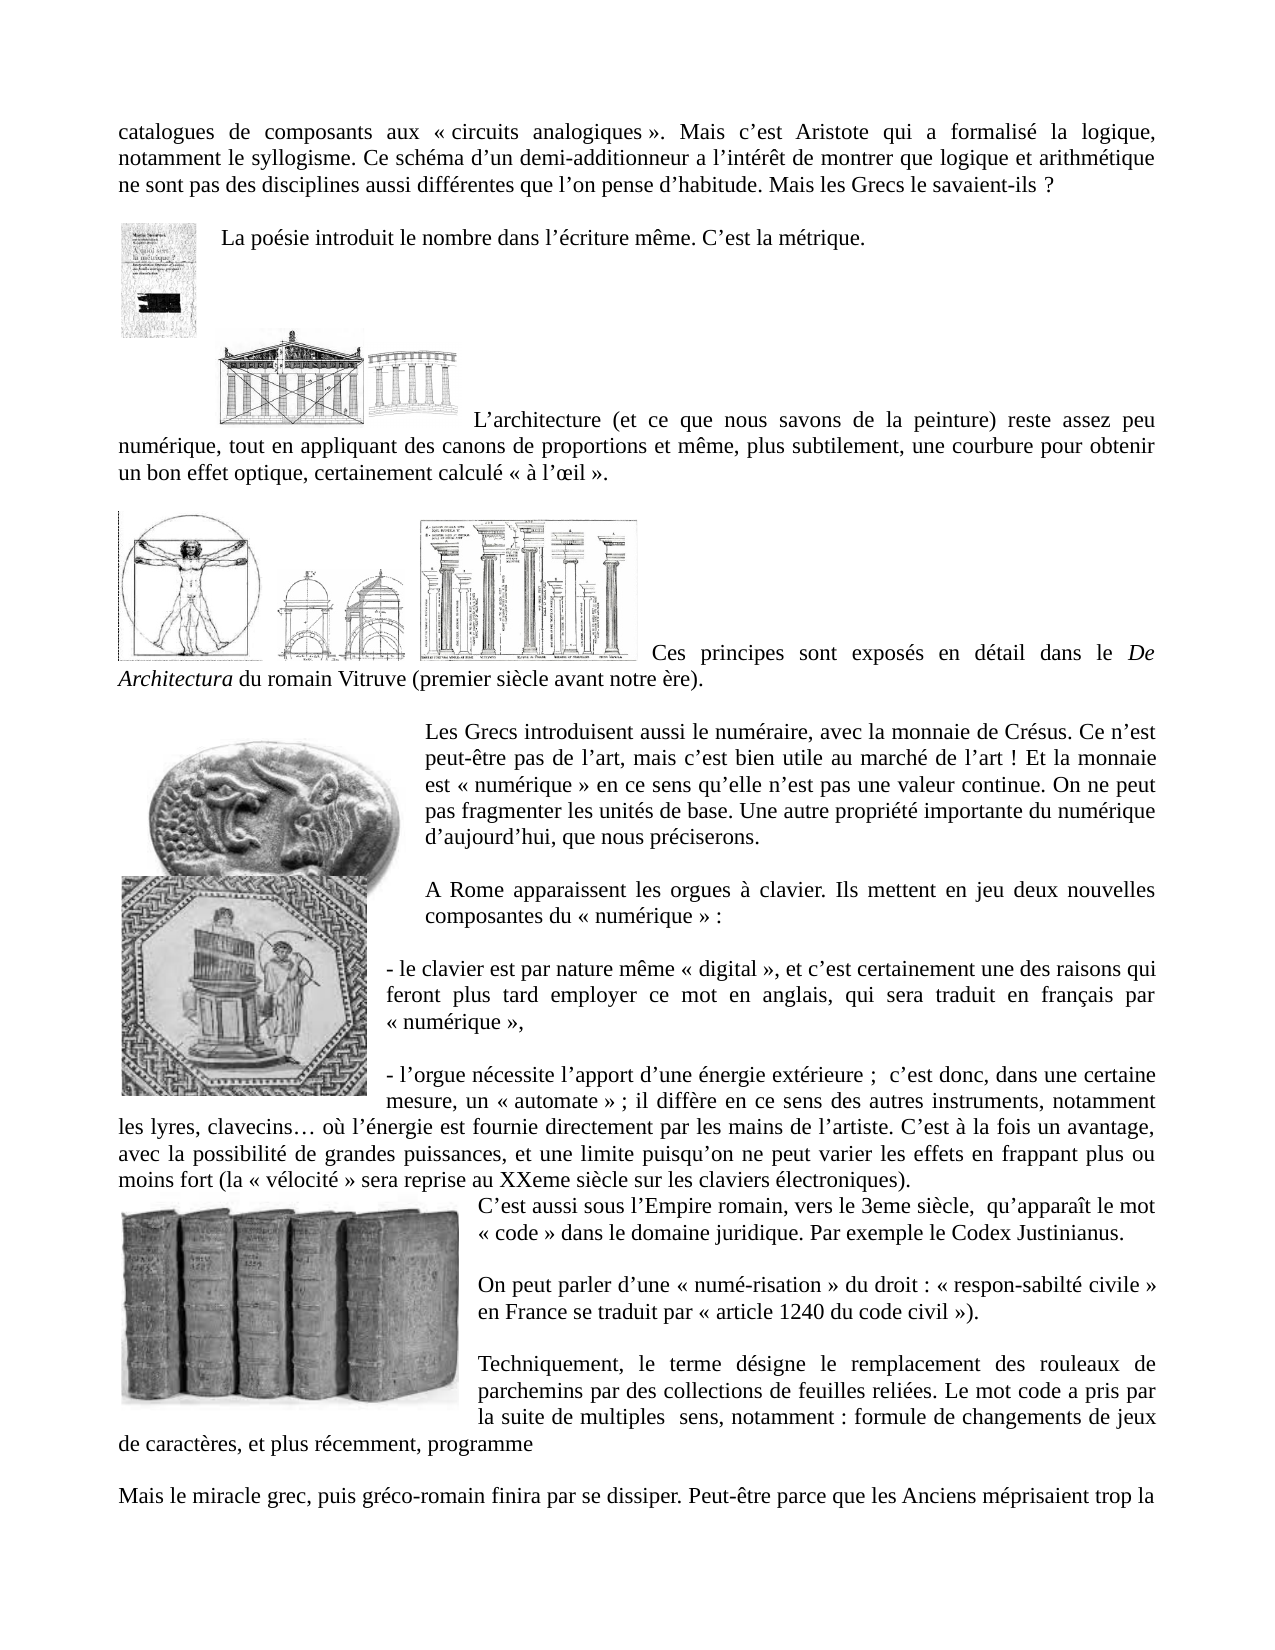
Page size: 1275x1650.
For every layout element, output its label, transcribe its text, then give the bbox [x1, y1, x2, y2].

picture [121, 738, 406, 1098]
text Ces principes sont exposés en détail dans le De Architectura du romain Vitruve (premier siècle avant notre ère). [118, 511, 1157, 692]
text - le clavier est par nature même « digital », et c’est certainement une des raisons qui feront plus tard employer ce mot en anglais, qui sera traduit en français par « numérique », [367, 929, 1157, 1034]
text catalogues de composants aux « circuits analogiques ». Mais c’est Aristote qui a formalisé la logique, notamment le syllogisme. Ce schéma d’un demi-additionneur a l’intérêt de montrer que logique et arithmétique ne sont pas des disciplines aussi différentes que l’on pense d’habitude. Mais les Grecs le savaient-ils ? [118, 118, 1157, 197]
picture [419, 519, 638, 661]
text C’est aussi sous l’Empire romain, vers le 3eme siècle, qu’apparaît le mot « code » dans le domaine juridique. Par exemple le Codex Justinianus. [461, 1192, 1157, 1245]
text La poésie introduit le nombre dans l’écriture même. C’est la métrique. [197, 223, 1157, 250]
text Techniquement, le terme désigne le remplacement des rouleaux de parchemins par des collections de feuilles reliées. Le mot code a pris par la suite de multiples sens, notamment : formule de changements de jeux de caractères, et plus récemment, programme [118, 1324, 1157, 1456]
picture [121, 1192, 461, 1419]
text L’architecture (et ce que nous savons de la peinture) reste assez peu numérique, tout en appliquant des canons de proportions et même, plus subtilement, une courbure pour obtenir un bon effet optique, certainement calculé « à l’œil ». [118, 329, 1157, 485]
text - l’orgue nécessite l’apport d’une énergie extérieure ; c’est donc, dans une certaine mesure, un « automate » ; il diffère en ce sens des autres instruments, notamment les lyres, clavecins… où l’énergie est fournie directement par les mains de l’artiste. C’est à la fois un avantage, avec la possibilité de grandes puissances, et une limite puisqu’on ne peut varier les effets en frappant plus ou moins fort (la « vélocité » sera reprise au XXeme siècle sur les claviers électroniques). [118, 1034, 1157, 1192]
text A Rome apparaissent les orgues à clavier. Ils mettent en jeu deux nouvelles composantes du « numérique » : [367, 850, 1157, 929]
picture [121, 223, 197, 339]
text Mais le miracle grec, puis gréco-romain finira par se dissiper. Peut-être parce que les Anciens méprisaient trop la [118, 1456, 1157, 1509]
text On peut parler d’une « numé-risation » du droit : « respon-sabilté civile » en France se traduit par « article 1240 du code civil »). [461, 1245, 1157, 1324]
text Les Grecs introduisent aussi le numéraire, avec la monnaie de Crésus. Ce n’est peut-être pas de l’art, mais c’est bien utile au marché de l’art ! Et la monnaie est « numérique » en ce sens qu’elle n’est pas une valeur continue. On ne peut pas fragmenter les unités de base. Une autre propriété importante du numérique d’aujourd’hui, que nous préciserons. [118, 718, 1157, 850]
picture [118, 511, 263, 661]
picture [215, 328, 463, 428]
picture [277, 569, 406, 661]
